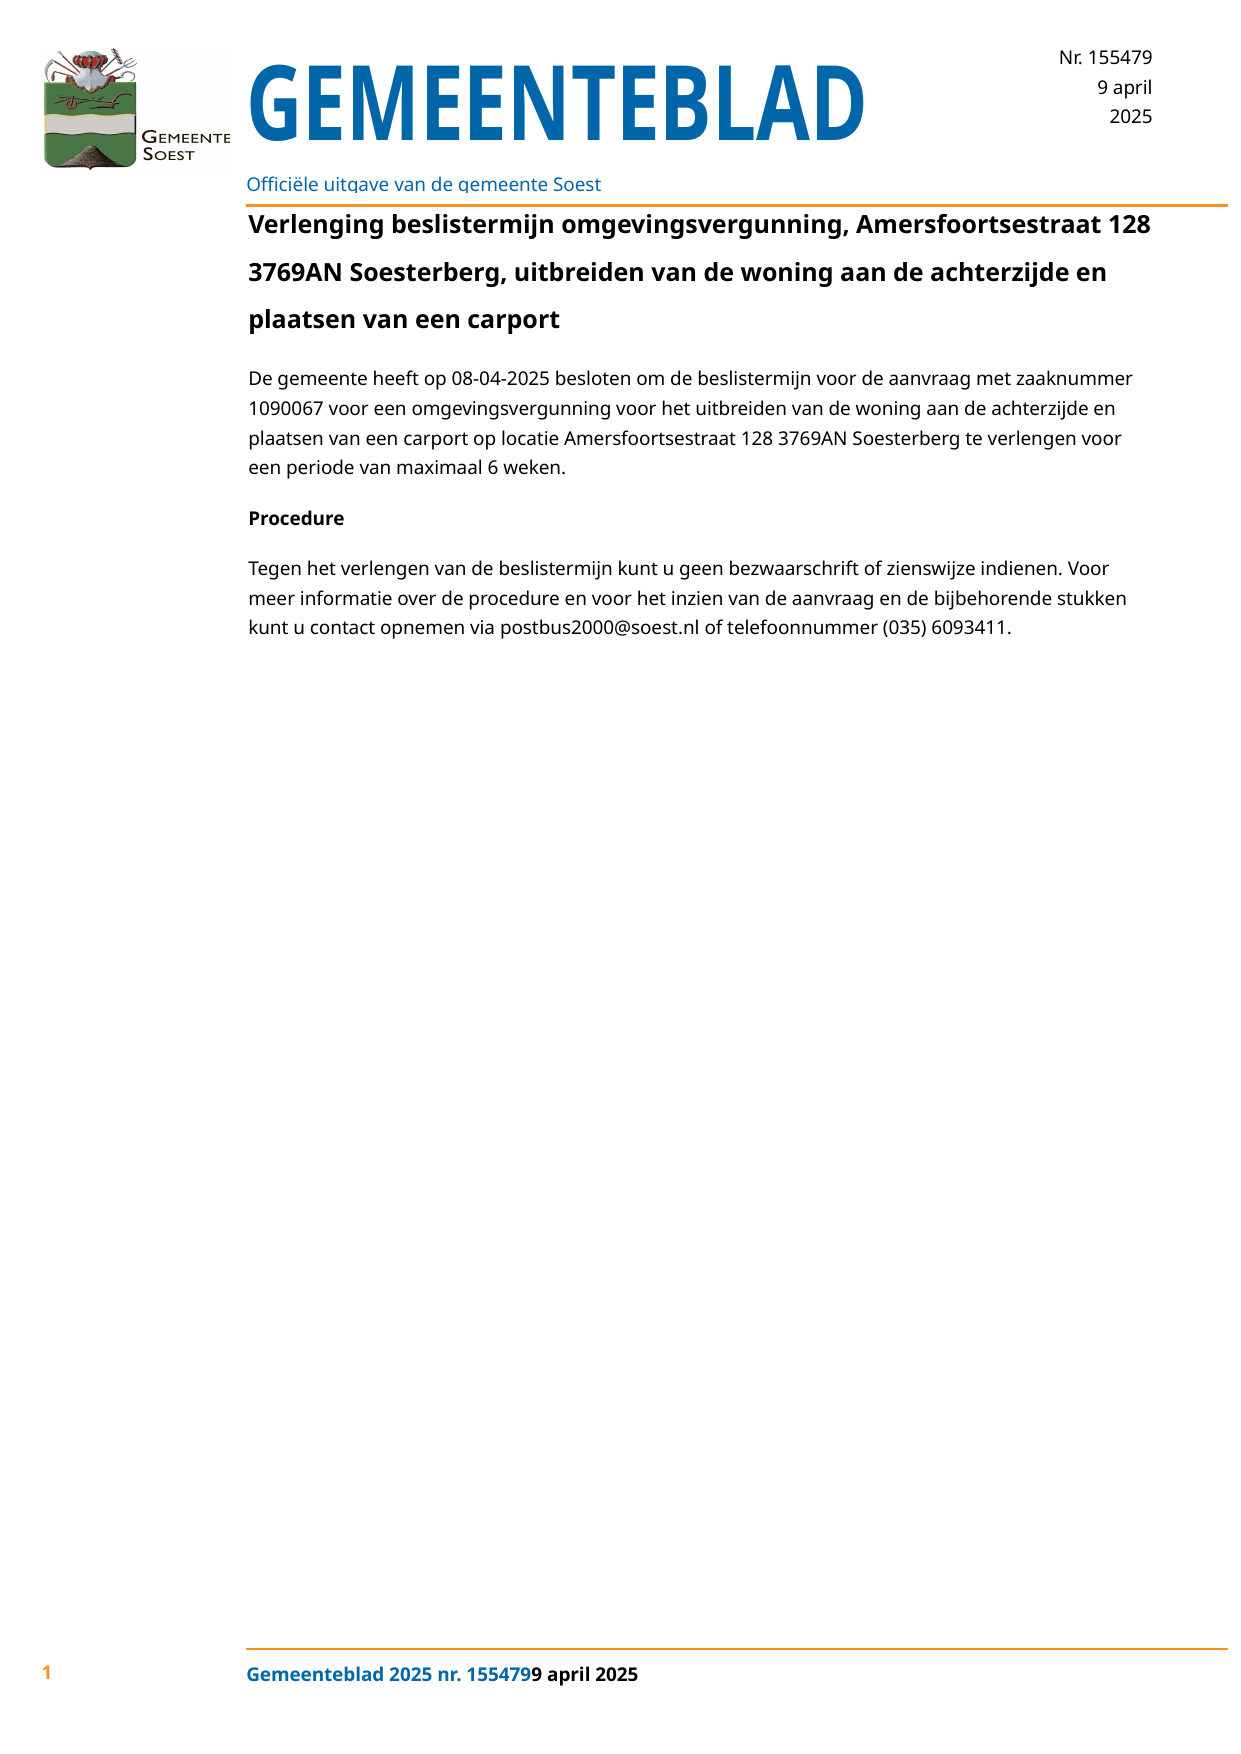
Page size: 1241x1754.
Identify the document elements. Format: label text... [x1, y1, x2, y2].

text Tegen het verlengen van de beslistermijn kunt u geen bezwaarschrift of zienswijze indienen. Voor meer informatie over de procedure en voor het inzien van de aanvraag en de bijbehorende stukken kunt u contact opnemen via postbus2000@soest.nl of telefoonnummer (035) 6093411. [248, 555, 1152, 640]
picture [41, 47, 231, 172]
text Procedure [248, 505, 1152, 530]
text Verlenging beslistermijn omgevingsvergunning, Amersfoortsestraat 128 3769AN Soesterberg, uitbreiden van de woning aan de achterzijde en plaatsen van een carport [248, 207, 1152, 336]
text De gemeente heeft op 08-04-2025 besloten om de beslistermijn voor de aanvraag met zaaknummer 1090067 voor een omgevingsvergunning voor het uitbreiden van de woning aan de achterzijde en plaatsen van een carport op locatie Amersfoortsestraat 128 3769AN Soesterberg te verlengen voor een periode van maximaal 6 weken. [248, 366, 1152, 480]
